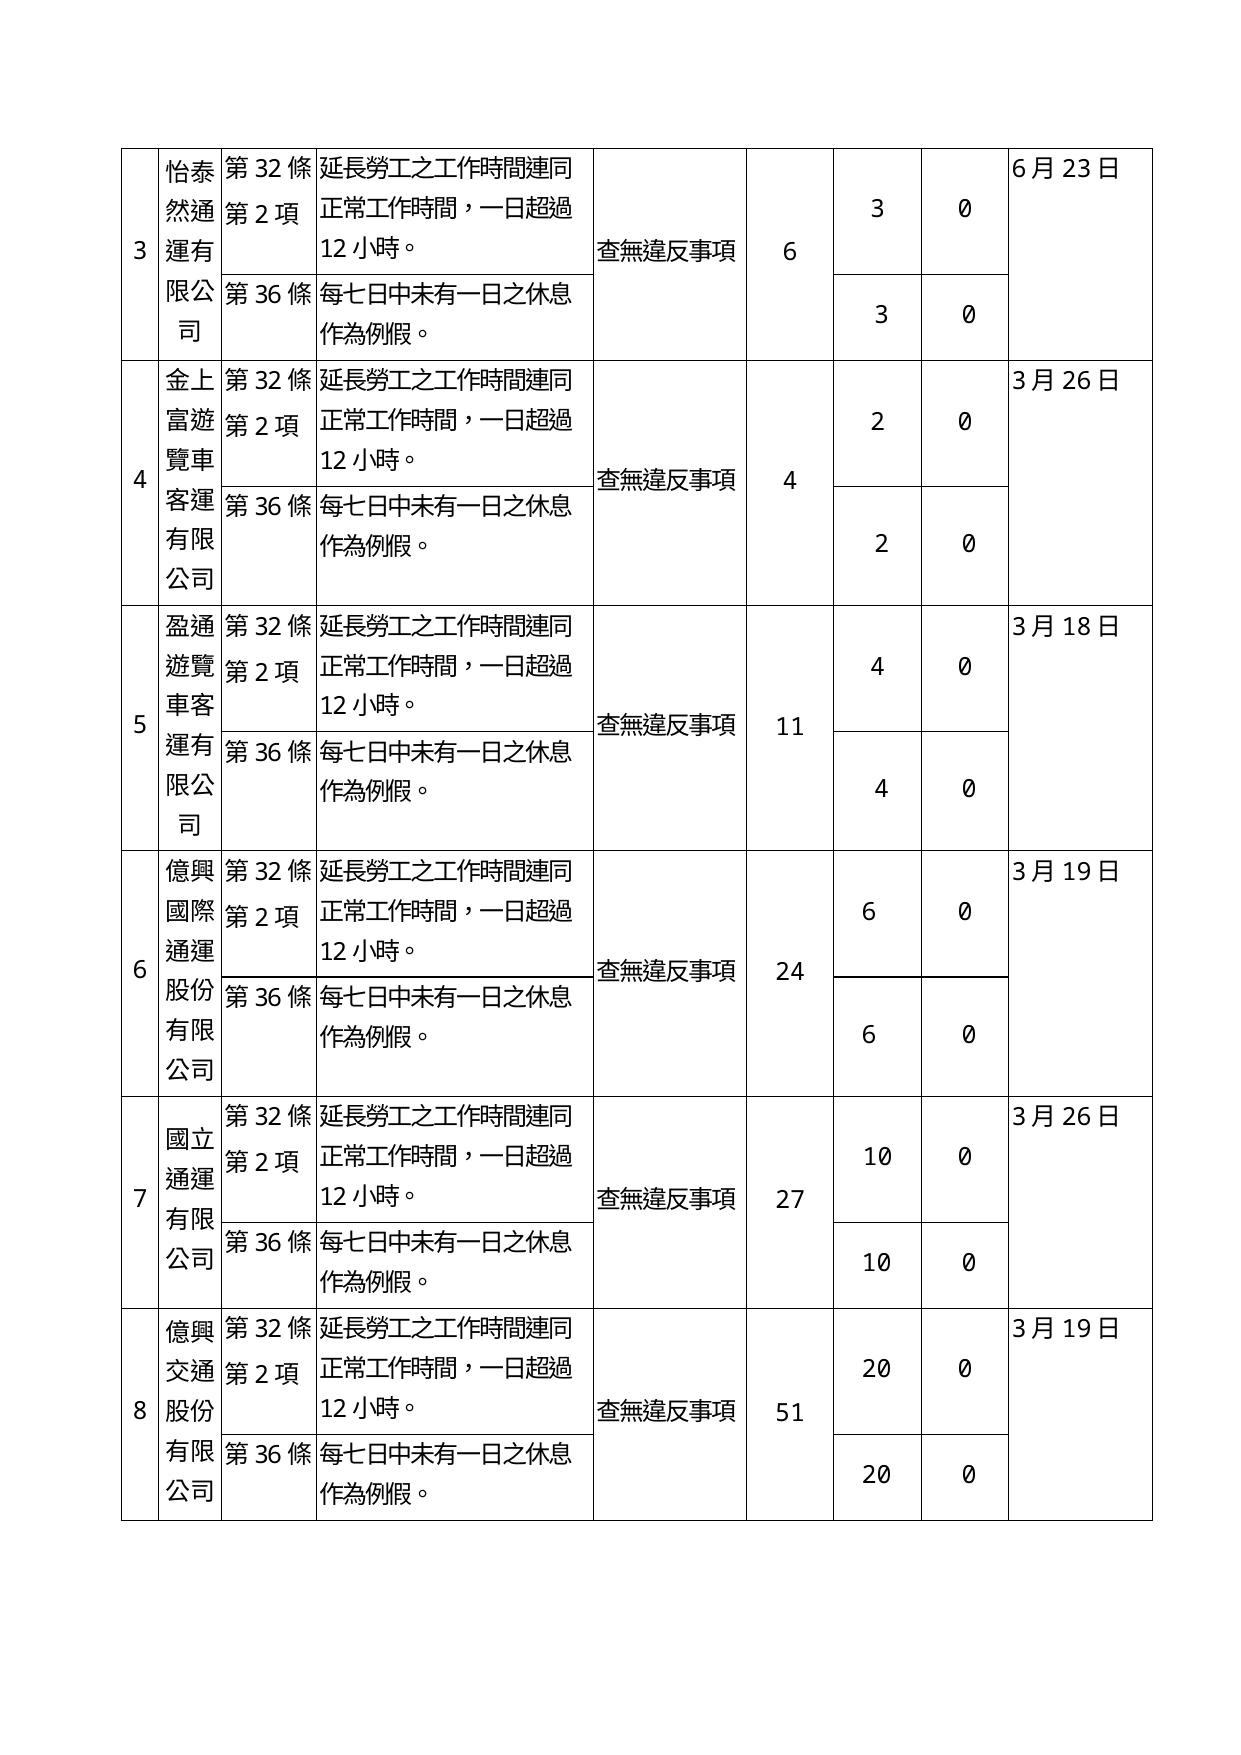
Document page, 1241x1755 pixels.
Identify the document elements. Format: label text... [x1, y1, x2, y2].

table_cell 查無違反事項 [594, 851, 746, 1096]
table_cell 3月19日 [1009, 851, 1152, 1096]
table_cell 8 [122, 1309, 158, 1520]
table_cell 0 [922, 275, 1008, 360]
table_cell 延長勞工之工作時間連同正常工作時間，一日超過12小時。 [317, 149, 593, 274]
table_cell 億興交通股份有限公司 [159, 1309, 221, 1520]
table_cell 4 [834, 606, 921, 731]
table_cell 第36條 [222, 275, 316, 360]
table_cell 4 [747, 361, 833, 605]
table_cell 2 [834, 487, 921, 605]
table_cell 延長勞工之工作時間連同正常工作時間，一日超過12小時。 [317, 1309, 593, 1434]
table_cell 0 [922, 1097, 1008, 1222]
table_cell 4 [122, 361, 158, 605]
table_cell 延長勞工之工作時間連同正常工作時間，一日超過12小時。 [317, 851, 593, 976]
table_cell 第36條 [222, 1223, 316, 1308]
table_cell 6 [834, 851, 921, 976]
table_cell 億興國際通運股份有限公司 [159, 851, 221, 1096]
table_cell 3 [834, 149, 921, 274]
table_cell 0 [922, 732, 1008, 850]
table_cell 第32條 第2項 [222, 361, 316, 486]
table_cell 6月23日 [1009, 149, 1152, 360]
table_cell 查無違反事項 [594, 606, 746, 850]
table_cell 0 [922, 606, 1008, 731]
table_cell 20 [834, 1309, 921, 1434]
table_cell 0 [922, 851, 1008, 976]
table_cell 每七日中未有一日之休息作為例假。 [317, 978, 593, 1096]
table_cell 6 [122, 851, 158, 1096]
table_cell 27 [747, 1097, 833, 1308]
table_cell 2 [834, 361, 921, 486]
table_cell 延長勞工之工作時間連同正常工作時間，一日超過12小時。 [317, 606, 593, 731]
table_cell 0 [922, 1309, 1008, 1434]
table_cell 3月18日 [1009, 606, 1152, 850]
table_cell 每七日中未有一日之休息作為例假。 [317, 1223, 593, 1308]
table_cell 金上富遊覽車客運有限公司 [159, 361, 221, 605]
table_cell 3月26日 [1009, 1097, 1152, 1308]
table_cell 0 [922, 487, 1008, 605]
table_cell 第32條 第2項 [222, 1097, 316, 1222]
table_cell 0 [922, 1223, 1008, 1308]
table_cell 怡泰然通運有限公司 [159, 149, 221, 360]
table_cell 每七日中未有一日之休息作為例假。 [317, 275, 593, 360]
table_cell 4 [834, 732, 921, 850]
table_cell 11 [747, 606, 833, 850]
table_cell 盈通遊覽車客運有限公司 [159, 606, 221, 850]
table_cell 6 [834, 978, 921, 1096]
table_cell 3 [834, 275, 921, 360]
table_cell 每七日中未有一日之休息作為例假。 [317, 732, 593, 850]
table_cell 查無違反事項 [594, 1097, 746, 1308]
table_cell 10 [834, 1097, 921, 1222]
table_cell 3 [122, 149, 158, 360]
table_cell 24 [747, 851, 833, 1096]
table_cell 查無違反事項 [594, 361, 746, 605]
table_cell 0 [922, 361, 1008, 486]
table_cell 0 [922, 149, 1008, 274]
table_cell 3月26日 [1009, 361, 1152, 605]
table_cell 延長勞工之工作時間連同正常工作時間，一日超過12小時。 [317, 361, 593, 486]
table_cell 第32條 第2項 [222, 1309, 316, 1434]
table_cell 國立通運有限公司 [159, 1097, 221, 1308]
table_cell 第36條 [222, 487, 316, 605]
table_cell 3月19日 [1009, 1309, 1152, 1520]
table_cell 每七日中未有一日之休息作為例假。 [317, 487, 593, 605]
table_cell 第32條 第2項 [222, 149, 316, 274]
table_cell 0 [922, 1435, 1008, 1520]
table_cell 6 [747, 149, 833, 360]
table_cell 20 [834, 1435, 921, 1520]
table_cell 51 [747, 1309, 833, 1520]
table_cell 0 [922, 978, 1008, 1096]
table_cell 5 [122, 606, 158, 850]
table_cell 第36條 [222, 732, 316, 850]
table_cell 10 [834, 1223, 921, 1308]
table_cell 查無違反事項 [594, 1309, 746, 1520]
table_cell 延長勞工之工作時間連同正常工作時間，一日超過12小時。 [317, 1097, 593, 1222]
table_cell 查無違反事項 [594, 149, 746, 360]
table_cell 7 [122, 1097, 158, 1308]
table_cell 第32條 第2項 [222, 606, 316, 731]
table_cell 第32條 第2項 [222, 851, 316, 976]
table_cell 第36條 [222, 1435, 316, 1520]
table_cell 第36條 [222, 978, 316, 1096]
table_cell 每七日中未有一日之休息作為例假。 [317, 1435, 593, 1520]
